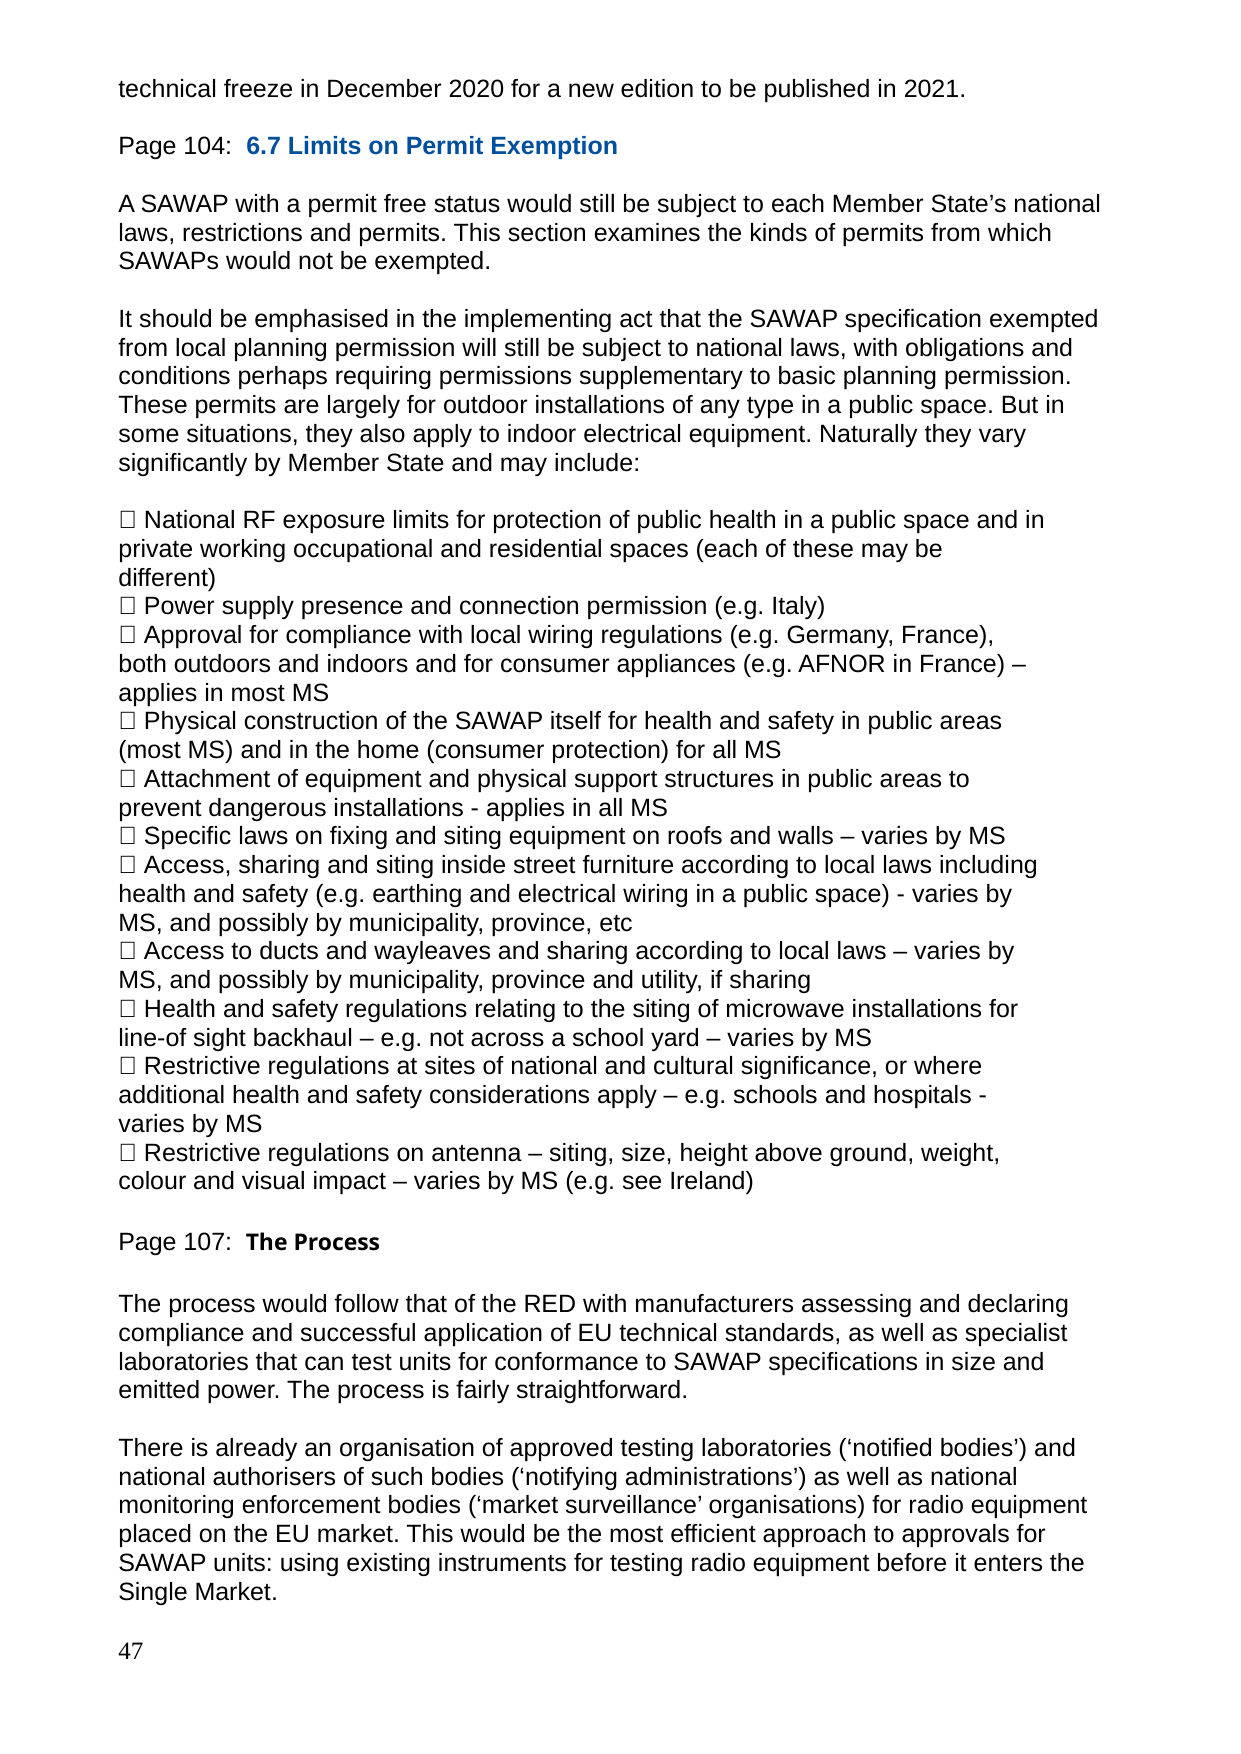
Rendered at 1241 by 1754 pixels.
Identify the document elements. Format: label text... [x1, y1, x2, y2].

text  National RF exposure limits for protection of public health in a public space and in [118, 505, 1122, 534]
text  Attachment of equipment and physical support structures in public areas to [118, 764, 1122, 792]
text different) [118, 562, 1122, 591]
text colour and visual impact – varies by MS (e.g. see Ireland) [118, 1166, 1122, 1195]
text compliance and successful application of EU technical standards, as well as specialist [118, 1318, 1122, 1347]
text The process would follow that of the RED with manufacturers assessing and declaring [118, 1289, 1122, 1318]
text varies by MS [118, 1109, 1122, 1137]
text MS, and possibly by municipality, province and utility, if sharing [118, 965, 1122, 994]
text from local planning permission will still be subject to national laws, with obligations and [118, 332, 1122, 361]
text  Power supply presence and connection permission (e.g. Italy) [118, 591, 1122, 620]
text technical freeze in December 2020 for a new edition to be published in 2021. [118, 74, 1122, 102]
text significantly by Member State and may include: [118, 447, 1122, 476]
text emitted power. The process is fairly straightforward. [118, 1375, 1122, 1404]
text prevent dangerous installations - applies in all MS [118, 792, 1122, 821]
text placed on the EU market. This would be the most efficient approach to approvals for SAWAP units: using existing instruments for testing radio equipment before it enters the Single Market. [118, 1519, 1122, 1605]
text MS, and possibly by municipality, province, etc [118, 907, 1122, 936]
text  Health and safety regulations relating to the siting of microwave installations for [118, 994, 1122, 1022]
text laboratories that can test units for conformance to SAWAP specifications in size and [118, 1347, 1122, 1375]
text Page 107: The Process [118, 1224, 1122, 1258]
text health and safety (e.g. earthing and electrical wiring in a public space) - varies by [118, 879, 1122, 907]
text SAWAPs would not be exempted. [118, 246, 1122, 275]
text  Approval for compliance with local wiring regulations (e.g. Germany, France), [118, 620, 1122, 649]
text national authorisers of such bodies (‘notifying administrations’) as well as national [118, 1462, 1122, 1490]
text There is already an organisation of approved testing laboratories (‘notified bodies’) and [118, 1433, 1122, 1462]
text private working occupational and residential spaces (each of these may be [118, 534, 1122, 562]
text It should be emphasised in the implementing act that the SAWAP specification exempted [118, 304, 1122, 332]
text Page 104: 6.7 Limits on Permit Exemption [118, 131, 1122, 160]
text  Restrictive regulations at sites of national and cultural significance, or where [118, 1051, 1122, 1080]
text some situations, they also apply to indoor electrical equipment. Naturally they vary [118, 419, 1122, 447]
text conditions perhaps requiring permissions supplementary to basic planning permission. [118, 361, 1122, 390]
text laws, restrictions and permits. This section examines the kinds of permits from which [118, 217, 1122, 246]
text  Access to ducts and wayleaves and sharing according to local laws – varies by [118, 936, 1122, 965]
text both outdoors and indoors and for consumer appliances (e.g. AFNOR in France) – [118, 649, 1122, 677]
text additional health and safety considerations apply – e.g. schools and hospitals - [118, 1080, 1122, 1109]
text  Specific laws on fixing and siting equipment on roofs and walls – varies by MS [118, 821, 1122, 850]
text applies in most MS [118, 677, 1122, 706]
text monitoring enforcement bodies (‘market surveillance’ organisations) for radio equipment [118, 1490, 1122, 1519]
text A SAWAP with a permit free status would still be subject to each Member State’s national [118, 189, 1122, 217]
text line-of sight backhaul – e.g. not across a school yard – varies by MS [118, 1022, 1122, 1051]
text  Access, sharing and siting inside street furniture according to local laws including [118, 850, 1122, 879]
text (most MS) and in the home (consumer protection) for all MS [118, 735, 1122, 764]
text These permits are largely for outdoor installations of any type in a public space. But in [118, 390, 1122, 419]
text  Physical construction of the SAWAP itself for health and safety in public areas [118, 706, 1122, 735]
text  Restrictive regulations on antenna – siting, size, height above ground, weight, [118, 1137, 1122, 1166]
